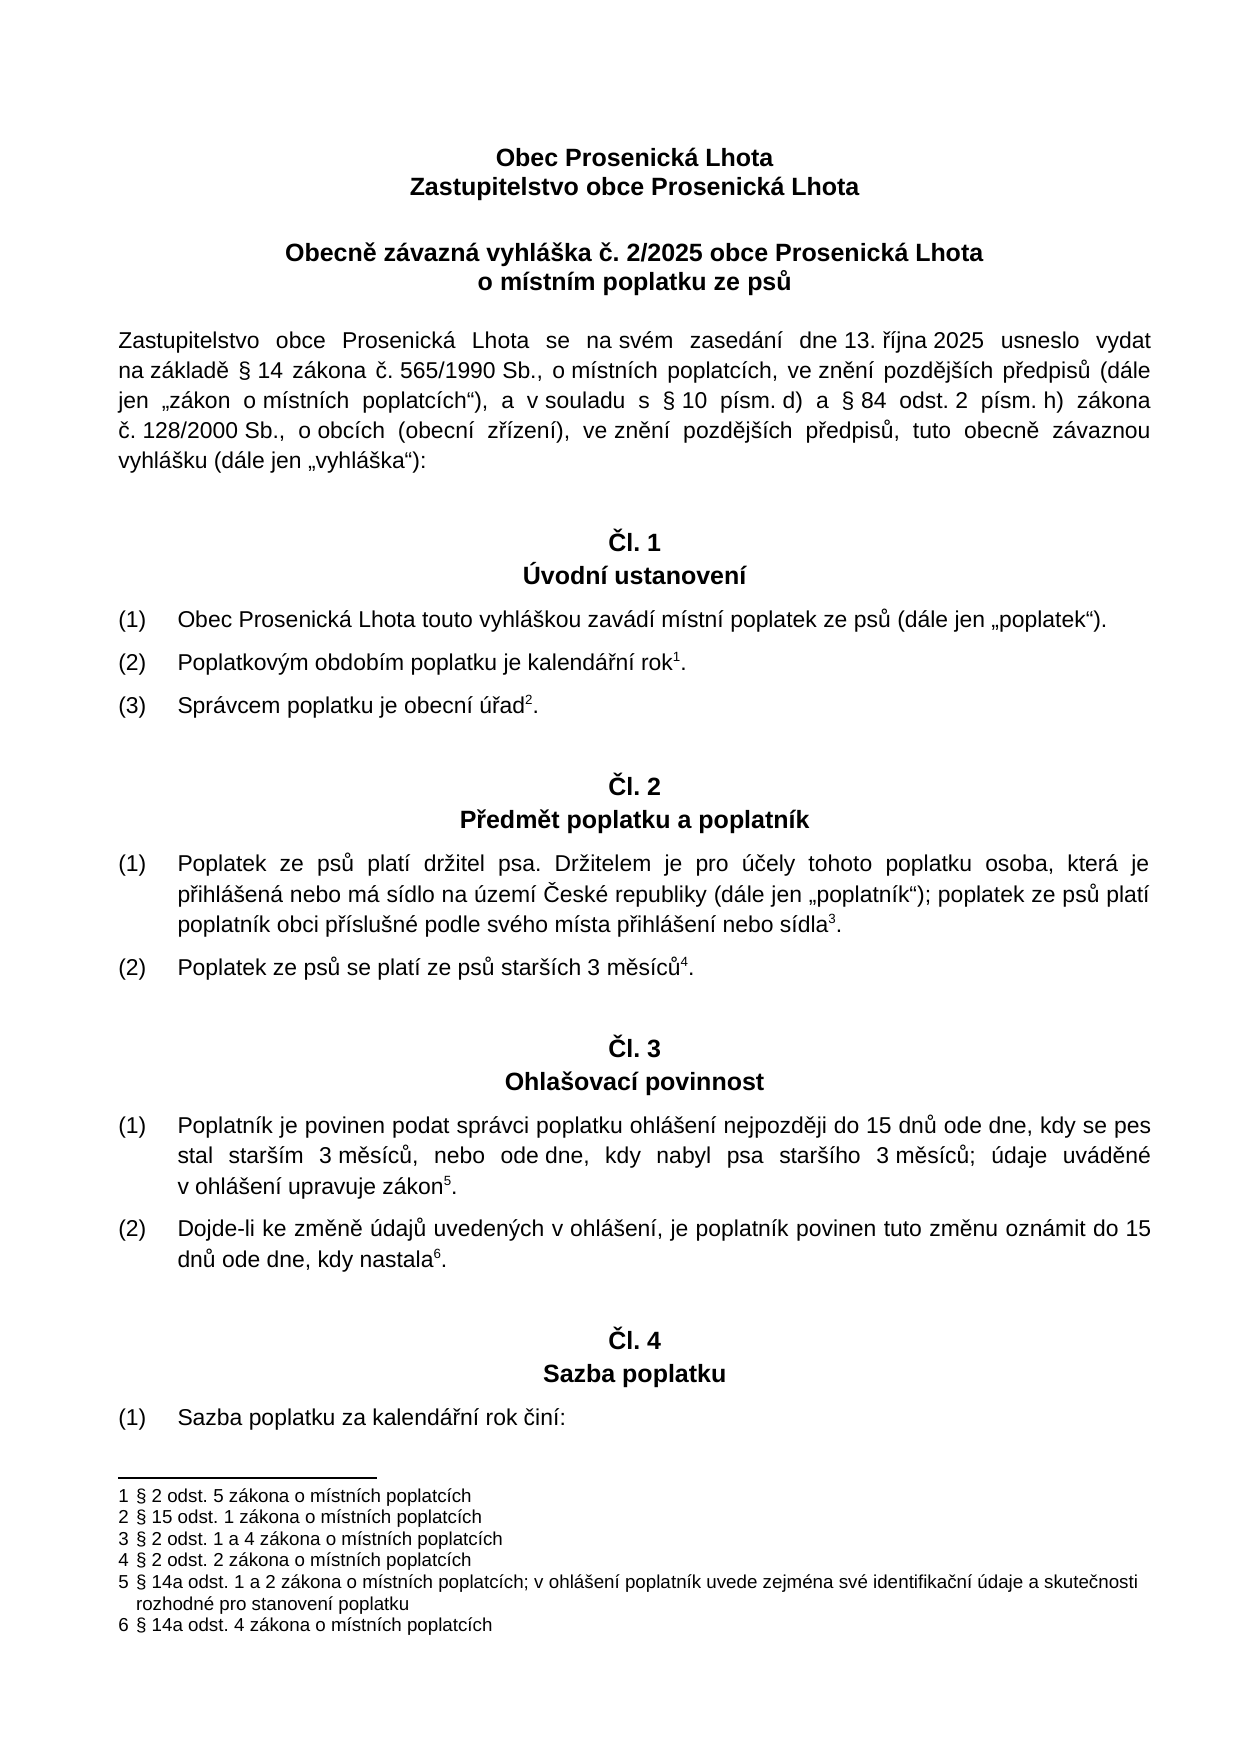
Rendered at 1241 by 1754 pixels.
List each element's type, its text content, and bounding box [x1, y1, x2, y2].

subtitle Obecně závazná vyhláška č. 2/2025 obce Prosenická Lhota o místním poplatku ze psů [118, 238, 1151, 295]
list Poplatkovým obdobím poplatku je kalendářní rok. [118, 649, 1151, 675]
title Obec Prosenická Lhota Zastupitelstvo obce Prosenická Lhota [118, 143, 1151, 201]
list Sazba poplatku za kalendářní rok činí: [118, 1404, 1151, 1431]
subtitle Čl. 2 Předmět poplatku a poplatník [118, 772, 1151, 834]
subtitle Čl. 4 Sazba poplatku [118, 1326, 1151, 1388]
list Poplatník je povinen podat správci poplatku ohlášení nejpozději do 15 dnů ode dne, kdy se pes stal starším 3 měsíců, nebo ode dne, kdy nabyl psa staršího 3 měsíců; údaje uváděné v ohlášení upravuje zákon. [118, 1112, 1151, 1199]
list Správcem poplatku je obecní úřad. [118, 692, 1151, 718]
subtitle Čl. 3 Ohlašovací povinnost [118, 1034, 1151, 1096]
list Poplatek ze psů se platí ze psů starších 3 měsíců. [118, 953, 1151, 980]
subtitle Čl. 1 Úvodní ustanovení [118, 528, 1151, 589]
list Dojde-li ke změně údajů uvedených v ohlášení, je poplatník povinen tuto změnu oznámit do 15 dnů ode dne, kdy nastala. [118, 1215, 1151, 1272]
list § 14a odst. 4 zákona o místních poplatcích [118, 1614, 1151, 1635]
list § 2 odst. 2 zákona o místních poplatcích [118, 1549, 1151, 1571]
list Poplatek ze psů platí držitel psa. Držitelem je pro účely tohoto poplatku osoba, která je přihlášená nebo má sídlo na území České republiky (dále jen „poplatník“); poplatek ze psů platí poplatník obci příslušné podle svého místa přihlášení nebo sídla. [118, 850, 1151, 937]
list § 15 odst. 1 zákona o místních poplatcích [118, 1506, 1151, 1528]
list § 2 odst. 1 a 4 zákona o místních poplatcích [118, 1528, 1151, 1549]
text Zastupitelstvo obce Prosenická Lhota se na svém zasedání dne 13. října 2025 usneslo vydat na základě § 14 zákona č. 565/1990 Sb., o místních poplatcích, ve znění pozdějších předpisů (dále jen „zákon o místních poplatcích“), a v souladu s § 10 písm. d) a § 84 odst. 2 písm. h) zákona č. 128/2000 Sb., o obcích (obecní zřízení), ve znění pozdějších předpisů, tuto obecně závaznou vyhlášku (dále jen „vyhláška“): [118, 327, 1151, 474]
list Obec Prosenická Lhota touto vyhláškou zavádí místní poplatek ze psů (dále jen „poplatek“). [118, 606, 1151, 633]
list § 2 odst. 5 zákona o místních poplatcích [118, 1484, 1151, 1506]
list § 14a odst. 1 a 2 zákona o místních poplatcích; v ohlášení poplatník uvede zejména své identifikační údaje a skutečnosti rozhodné pro stanovení poplatku [118, 1571, 1151, 1614]
